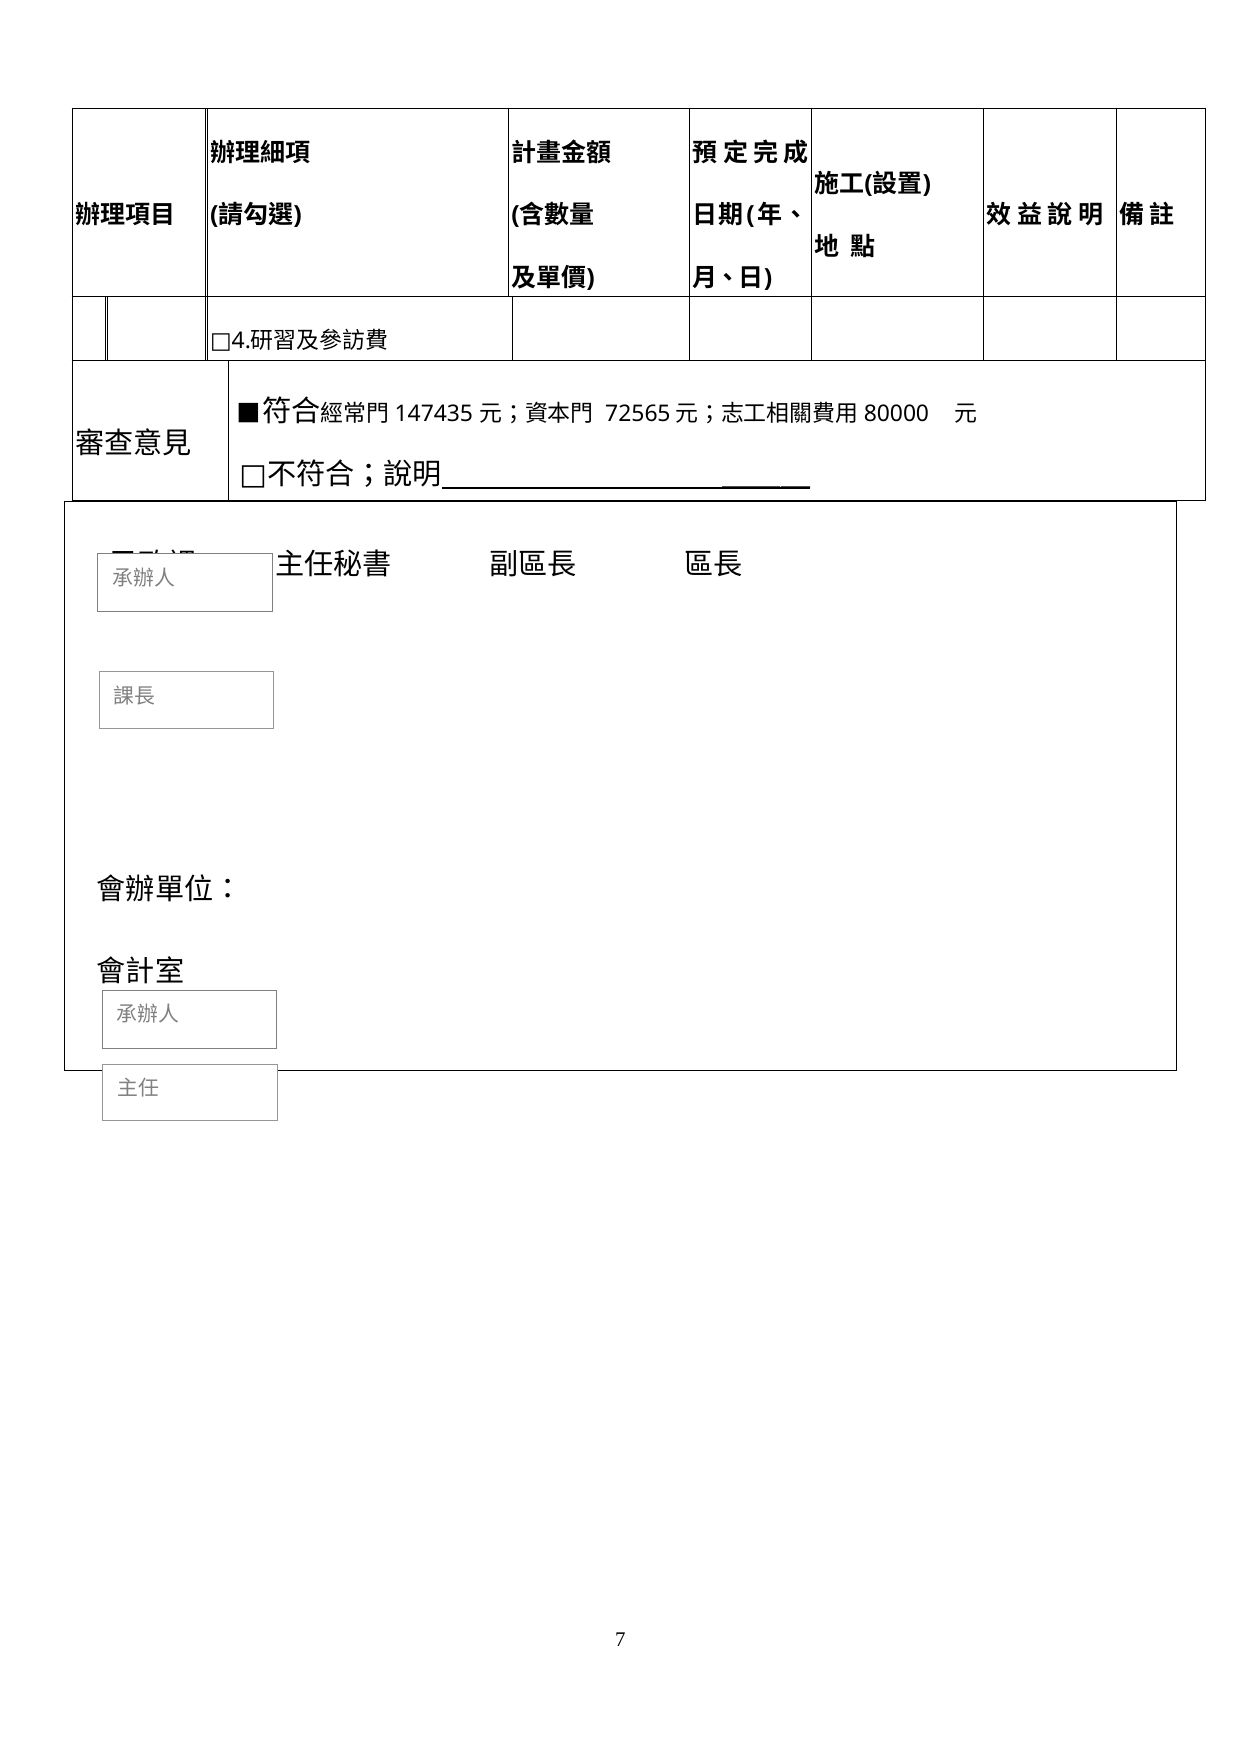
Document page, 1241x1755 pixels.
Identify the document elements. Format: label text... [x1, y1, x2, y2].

table_cell [108, 297, 205, 360]
table_header 預定完成日期(年、月、日) [690, 109, 811, 296]
table_cell 志工費 80,000元 [1117, 297, 1205, 360]
table_header 備 註 [1117, 109, 1205, 296]
table_cell [73, 297, 105, 360]
table_header 辦理項目 [73, 109, 205, 296]
table_cell 112.11.30 [690, 297, 811, 360]
table_cell [984, 297, 1116, 360]
table_cell 符合經常門 147435 元；資本門 72565元；志工相關費用 80000 元 □不符合；說明 ＿＿＿ [229, 361, 1205, 499]
table_header 施工(設置) 地 點 [812, 109, 983, 296]
table_cell 里轄 [812, 297, 983, 360]
table_cell □4.研習及參訪費 [208, 297, 512, 360]
table_header 民政課 主任秘書 副區長 區長 會辦單位： 會計室 [65, 502, 1176, 1070]
table_cell 審查意見 [73, 361, 228, 499]
table_header 效 益 說 明 [984, 109, 1116, 296]
table_cell [513, 297, 689, 360]
table_header 辦理細項 (請勾選) [208, 109, 508, 296]
table_header 計畫金額 (含數量 及單價) [509, 109, 689, 296]
